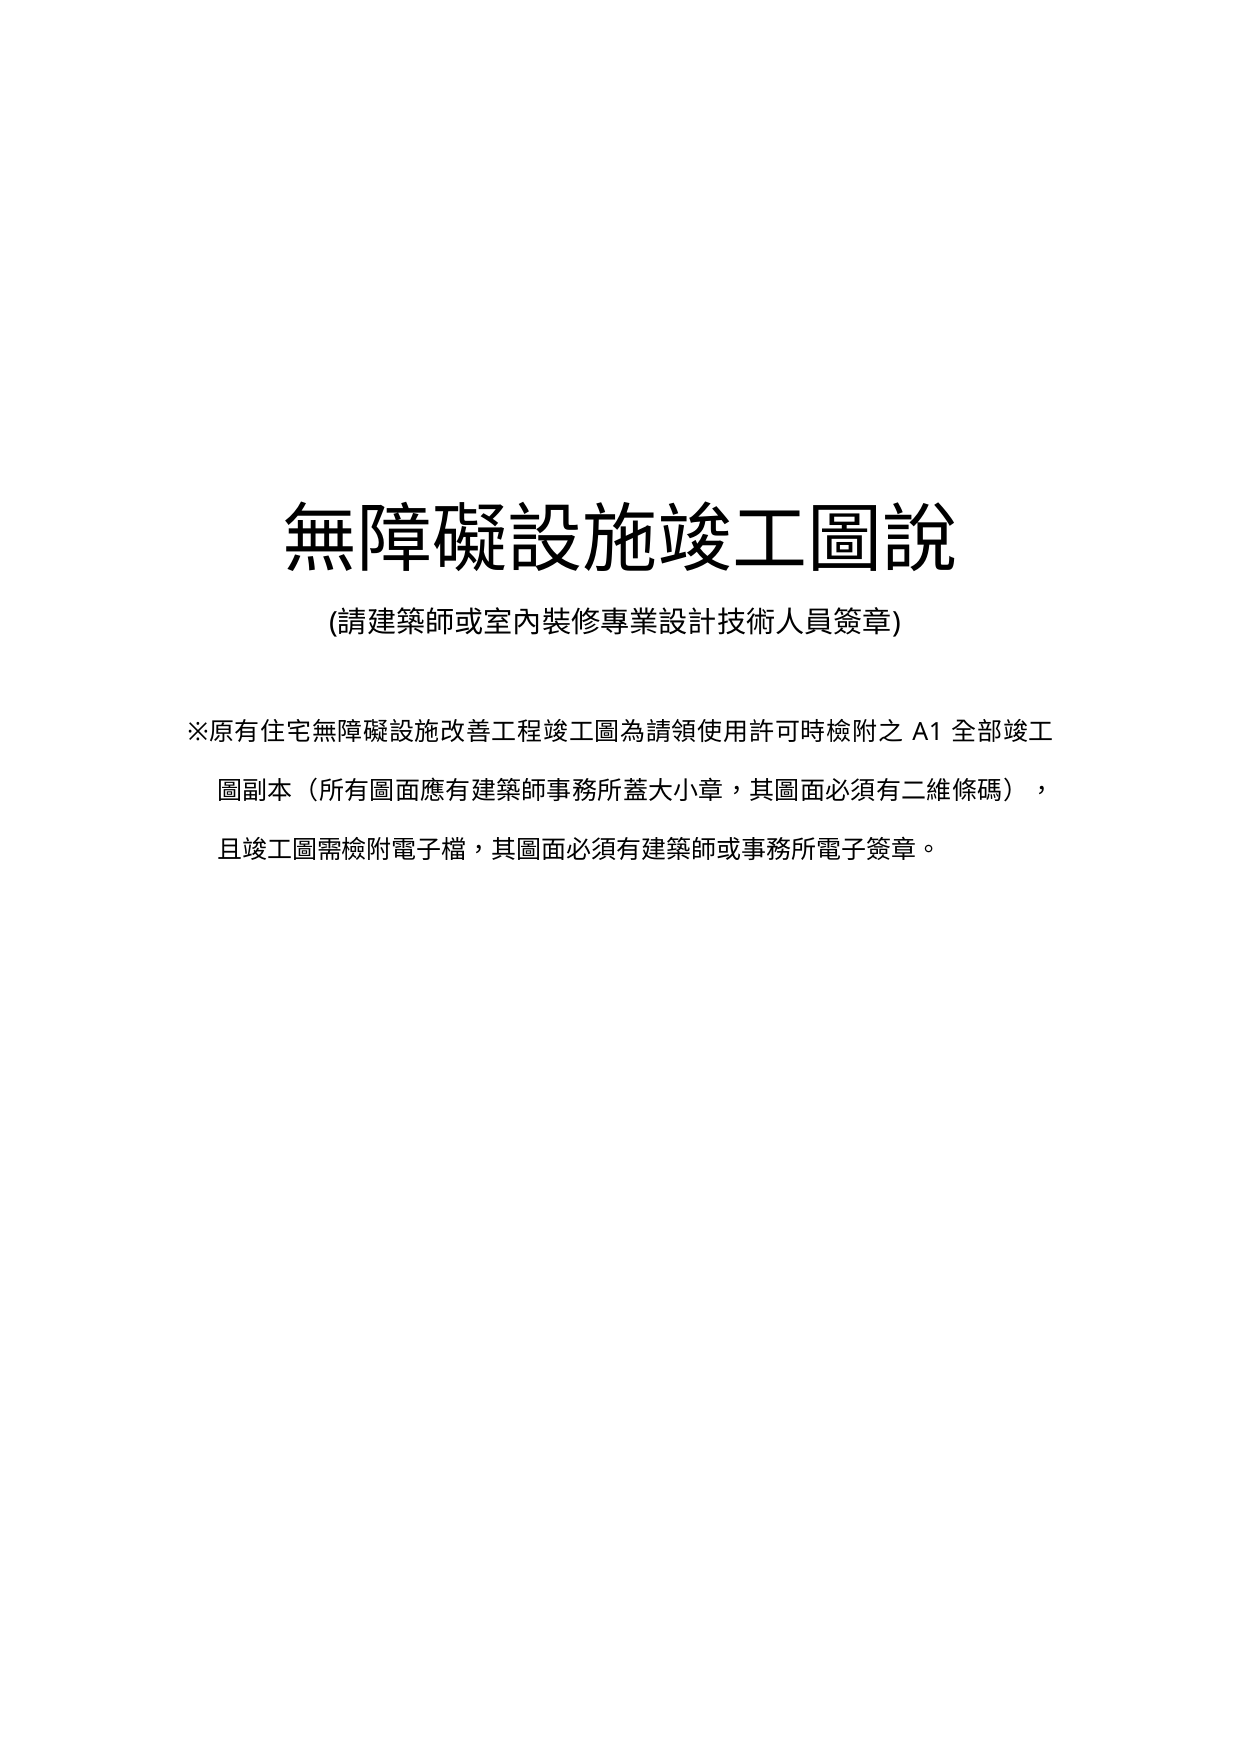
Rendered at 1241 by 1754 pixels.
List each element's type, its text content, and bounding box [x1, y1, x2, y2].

text ※原有住宅無障礙設施改善工程竣工圖為請領使用許可時檢附之 A1 全部竣工圖副本（所有圖面應有建築師事務所蓋大小章，其圖面必須有二維條碼），且竣工圖需檢附電子檔，其圖面必須有建築師或事務所電子簽章。 [187, 712, 1054, 865]
picture [667, 1644, 691, 1668]
text (請建築師或室內裝修專業設計技術人員簽章) [329, 598, 1240, 641]
text 無障礙設施竣工圖說 [283, 479, 1240, 587]
